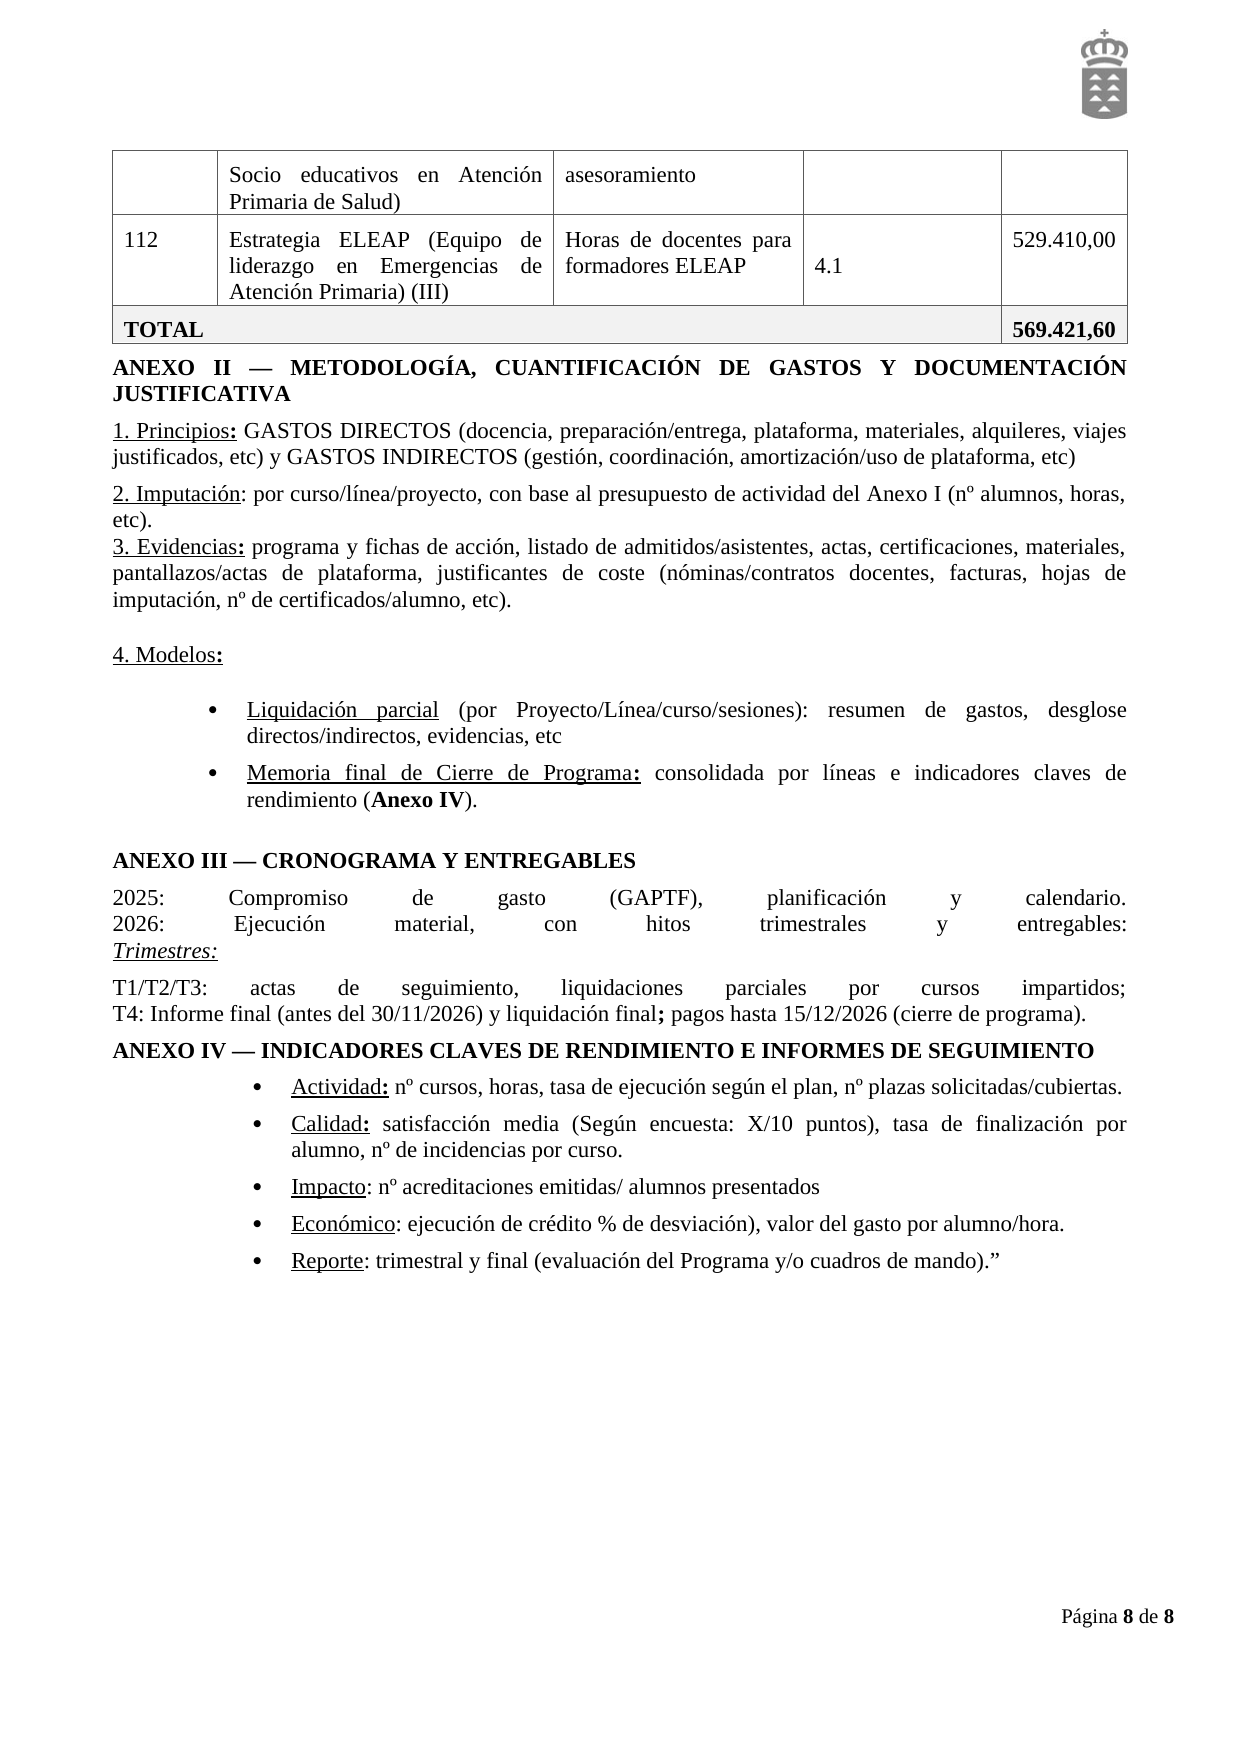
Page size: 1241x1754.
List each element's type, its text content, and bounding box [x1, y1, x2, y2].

text 4. Modelos: [112, 641, 1128, 667]
list Económico: ejecución de crédito % de desviación), valor del gasto por alumno/hora. [253, 1210, 1128, 1236]
text ANEXO III — Cronograma y entregables [112, 847, 1128, 874]
text ANEXO IV — Indicadores claves de rendimiento e informes de seguimiento [112, 1037, 1128, 1063]
text 1. Principios: GASTOS directos (docencia, preparación/entrega, plataforma, materiales, alquileres, viajes justificados, etc) y GASTOS indirectos (gestión, coordinación, amortización/uso de plataforma, etc) [112, 417, 1128, 470]
table_cell 569.421,60 [1002, 306, 1127, 342]
table_cell 529.410,00 [1002, 215, 1127, 305]
table_cell 4.1 [804, 215, 1001, 305]
table_cell Horas de docentes para formadores ELEAP [554, 215, 803, 305]
list Memoria final de Cierre de Programa: consolidada por líneas e indicadores claves de rendimiento (Anexo IV). [209, 759, 1128, 812]
table_cell Estrategia ELEAP (Equipo de liderazgo en Emergencias de Atención Primaria) (III) [218, 215, 553, 305]
list Liquidación parcial (por Proyecto/Línea/curso/sesiones): resumen de gastos, desglose directos/indirectos, evidencias, etc [209, 696, 1128, 749]
list Actividad: nº cursos, horas, tasa de ejecución según el plan, nº plazas solicitadas/cubiertas. [253, 1073, 1128, 1100]
table_cell TOTAL [113, 306, 1001, 342]
text ANEXO II — Metodología, cuantificación de gastos y documentación justificativa [112, 354, 1128, 407]
table_cell [113, 151, 217, 214]
table_cell Socio educativos en Atención Primaria de Salud) [218, 151, 553, 214]
table_cell [804, 151, 1001, 214]
text 2025: Compromiso de gasto (GAPTF), planificación y calendario. 2026: Ejecución material, con hitos trimestrales y entregables: Trimestres: [112, 884, 1128, 963]
text T1/T2/T3: actas de seguimiento, liquidaciones parciales por cursos impartidos; T4: Informe final (antes del 30/11/2026) y liquidación final; pagos hasta 15/12/2026 (cierre de programa). [112, 973, 1128, 1026]
list Calidad: satisfacción media (Según encuesta: X/10 puntos), tasa de finalización por alumno, nº de incidencias por curso. [253, 1110, 1128, 1163]
table_cell 112 [113, 215, 217, 305]
list Reporte: trimestral y final (evaluación del Programa y/o cuadros de mando).” [253, 1247, 1128, 1273]
list Impacto: nº acreditaciones emitidas/ alumnos presentados [253, 1173, 1128, 1200]
text 2. Imputación: por curso/línea/proyecto, con base al presupuesto de actividad del Anexo I (nº alumnos, horas, etc). 3. Evidencias: programa y fichas de acción, listado de admitidos/asistentes, actas, certificaciones, materiales, pantallazos/actas de plataforma, justificantes de coste (nóminas/contratos docentes, facturas, hojas de imputación, nº de certificados/alumno, etc). [112, 480, 1128, 612]
table_cell [1002, 151, 1127, 214]
table_cell asesoramiento [554, 151, 803, 214]
